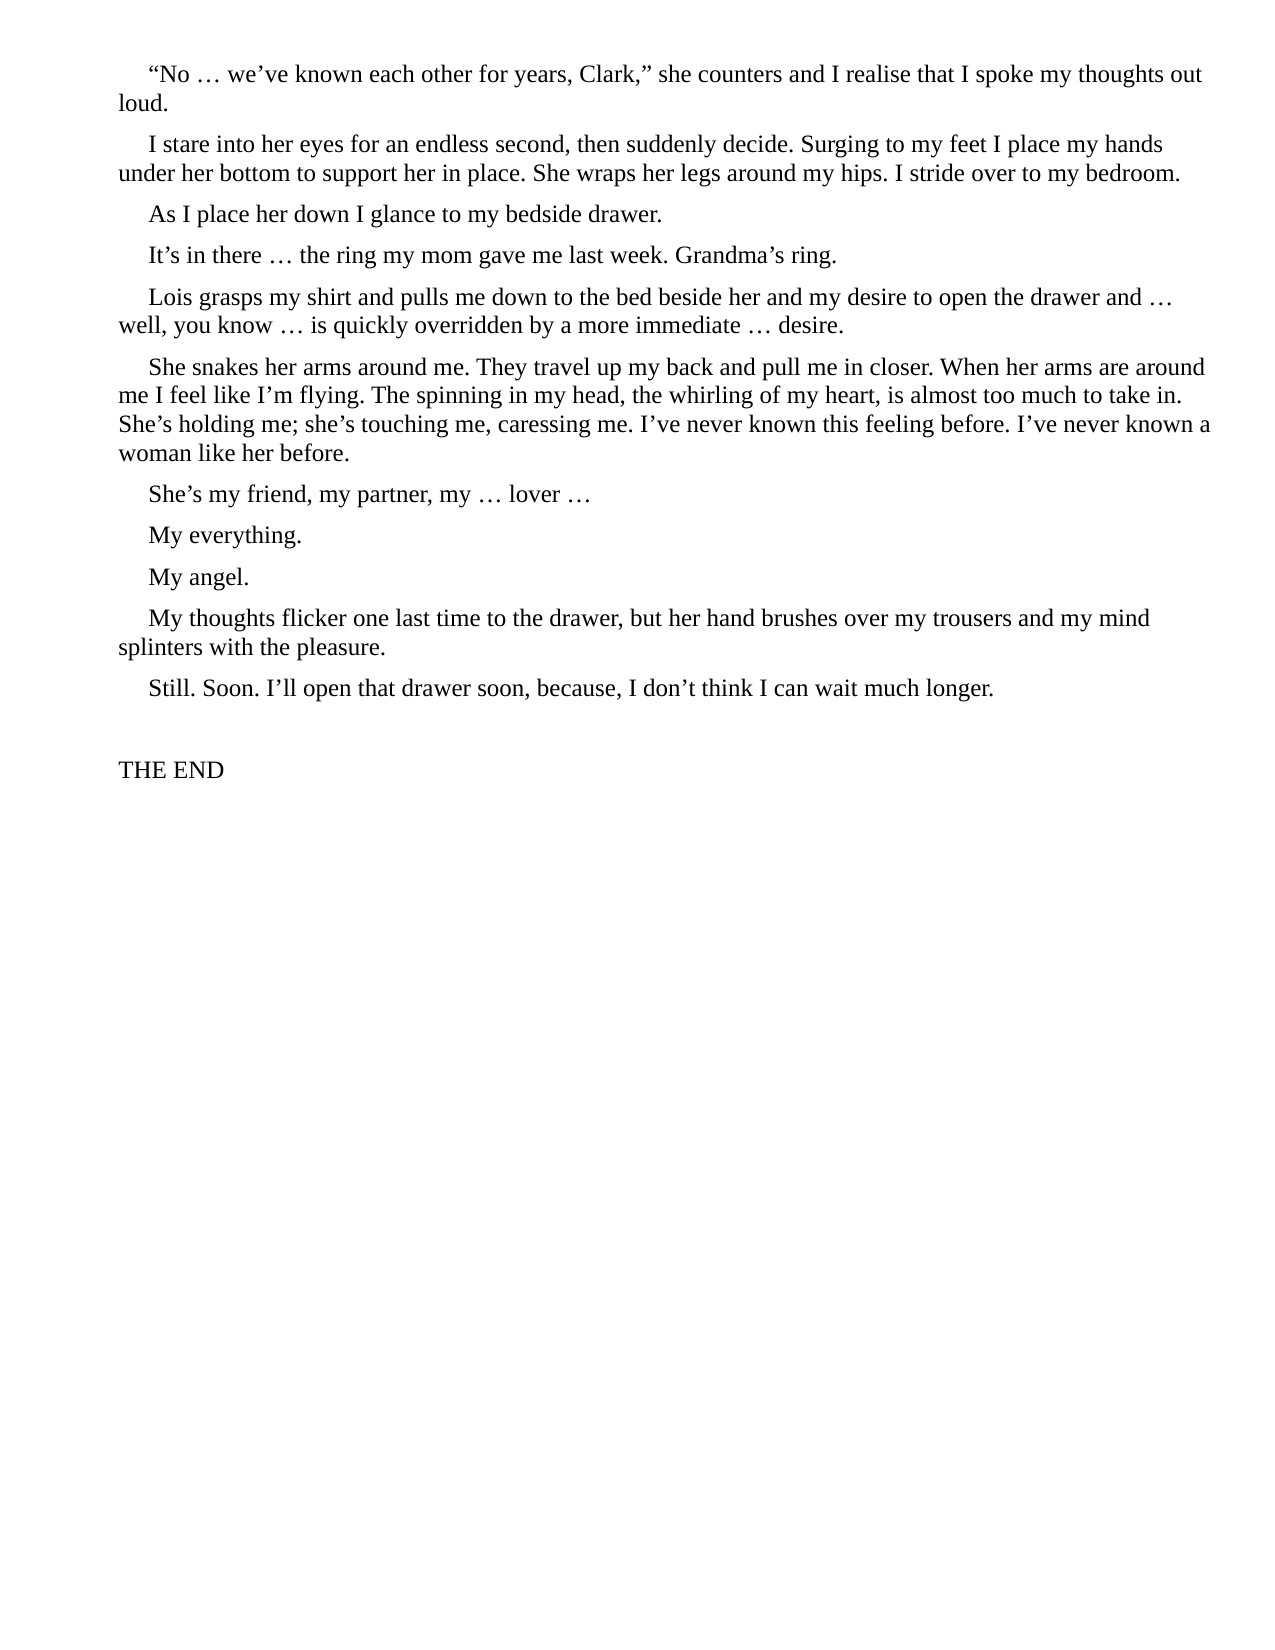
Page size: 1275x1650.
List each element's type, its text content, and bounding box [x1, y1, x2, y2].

text My angel. [118, 562, 1216, 590]
text My thoughts flicker one last time to the drawer, but her hand brushes over my trousers and my mind splinters with the pleasure. [118, 603, 1216, 660]
text I stare into her eyes for an endless second, then suddenly decide. Surging to my feet I place my hands under her bottom to support her in place. She wraps her legs around my hips. I stride over to my bedroom. [118, 129, 1216, 187]
text She’s my friend, my partner, my … lover … [118, 479, 1216, 508]
text My everything. [118, 520, 1216, 549]
text Still. Soon. I’ll open that drawer soon, because, I don’t think I can wait much longer. [118, 673, 1216, 702]
text It’s in there … the ring my mom gave me last week. Grandma’s ring. [118, 240, 1216, 269]
text As I place her down I glance to my bedside drawer. [118, 199, 1216, 228]
text THE END [118, 755, 1216, 784]
text She snakes her arms around me. They travel up my back and pull me in closer. When her arms are around me I feel like I’m flying. The spinning in my head, the whirling of my heart, is almost too much to take in. She’s holding me; she’s touching me, caressing me. I’ve never known this feeling before. I’ve never known a woman like her before. [118, 352, 1216, 467]
text “No … we’ve known each other for years, Clark,” she counters and I realise that I spoke my thoughts out loud. [118, 59, 1216, 117]
text Lois grasps my shirt and pulls me down to the bed beside her and my desire to open the drawer and … well, you know … is quickly overridden by a more immediate … desire. [118, 282, 1216, 339]
